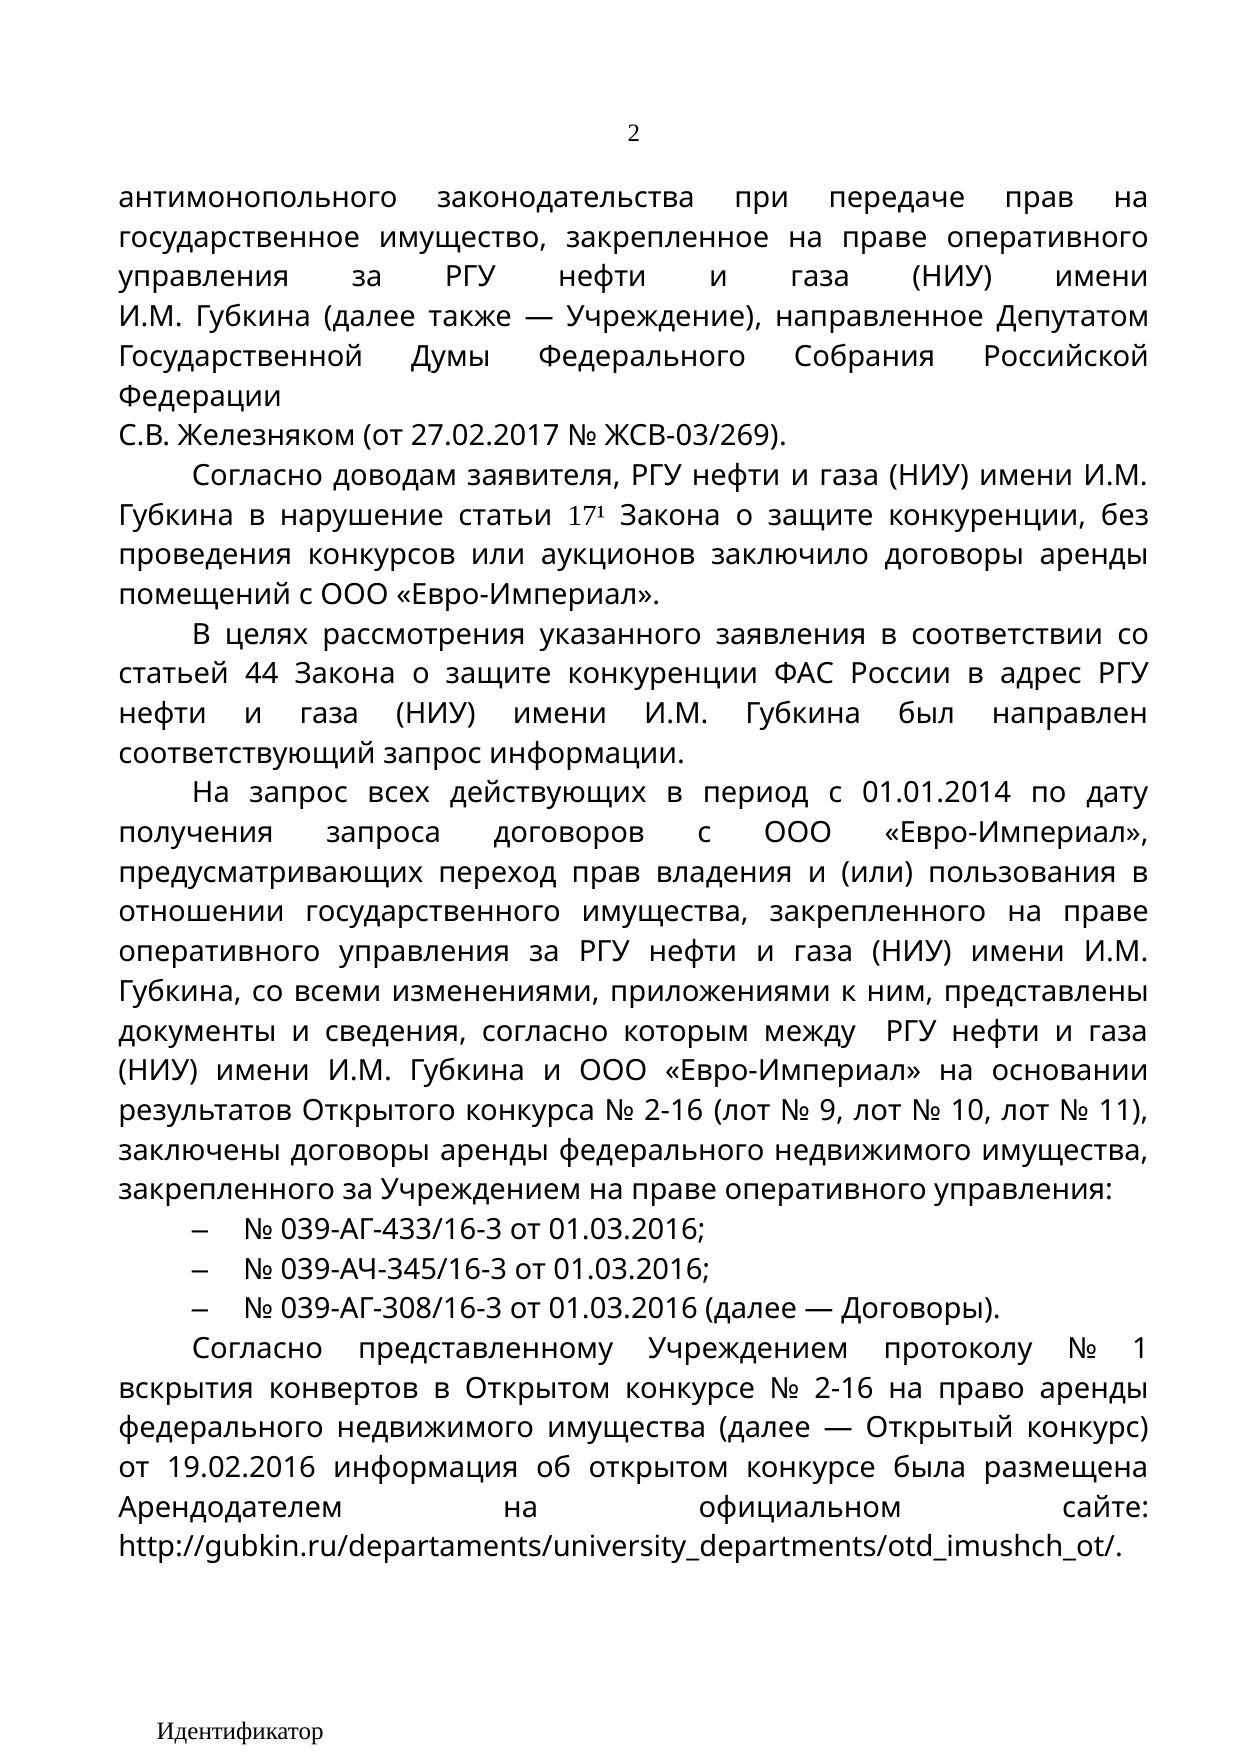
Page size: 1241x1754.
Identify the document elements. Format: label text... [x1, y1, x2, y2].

text Согласно доводам заявителя, РГУ нефти и газа (НИУ) имени И.М. Губкина в нарушение статьи 17¹ Закона о защите конкуренции, без проведения конкурсов или аукционов заключило договоры аренды помещений с ООО «Евро-Империал». [118, 454, 1149, 613]
text В целях рассмотрения указанного заявления в соответствии со статьей 44 Закона о защите конкуренции ФАС России в адрес РГУ нефти и газа (НИУ) имени И.М. Губкина был направлен соответствующий запрос информации. [118, 613, 1149, 772]
list № 039-АГ-308/16-3 от 01.03.2016 (далее — Договоры). [118, 1288, 1149, 1327]
list № 039-АЧ-345/16-3 от 01.03.2016; [118, 1248, 1149, 1288]
text Согласно представленному Учреждением протоколу № 1 вскрытия конвертов в Открытом конкурсе № 2-16 на право аренды федерального недвижимого имущества (далее — Открытый конкурс) от 19.02.2016 информация об открытом конкурсе была размещена Арендодателем на официальном сайте: http://gubkin.ru/departaments/university_departments/otd_imushch_ot/. [118, 1327, 1149, 1565]
text На запрос всех действующих в период с 01.01.2014 по дату получения запроса договоров с ООО «Евро-Империал», предусматривающих переход прав владения и (или) пользования в отношении государственного имущества, закрепленного на праве оперативного управления за РГУ нефти и газа (НИУ) имени И.М. Губкина, со всеми изменениями, приложениями к ним, представлены документы и сведения, согласно которым между РГУ нефти и газа (НИУ) имени И.М. Губкина и ООО «Евро-Империал» на основании результатов Открытого конкурса № 2-16 (лот № 9, лот № 10, лот № 11), заключены договоры аренды федерального недвижимого имущества, закрепленного за Учреждением на праве оперативного управления: [118, 772, 1149, 1208]
text антимонопольного законодательства при передаче прав на государственное имущество, закрепленное на праве оперативного управления за РГУ нефти и газа (НИУ) имени И.М. Губкина (далее также — Учреждение), направленное Депутатом Государственной Думы Федерального Собрания Российской Федерации С.В. Железняком (от 27.02.2017 № ЖСВ-03/269). [118, 176, 1149, 454]
list № 039-АГ-433/16-3 от 01.03.2016; [118, 1208, 1149, 1248]
